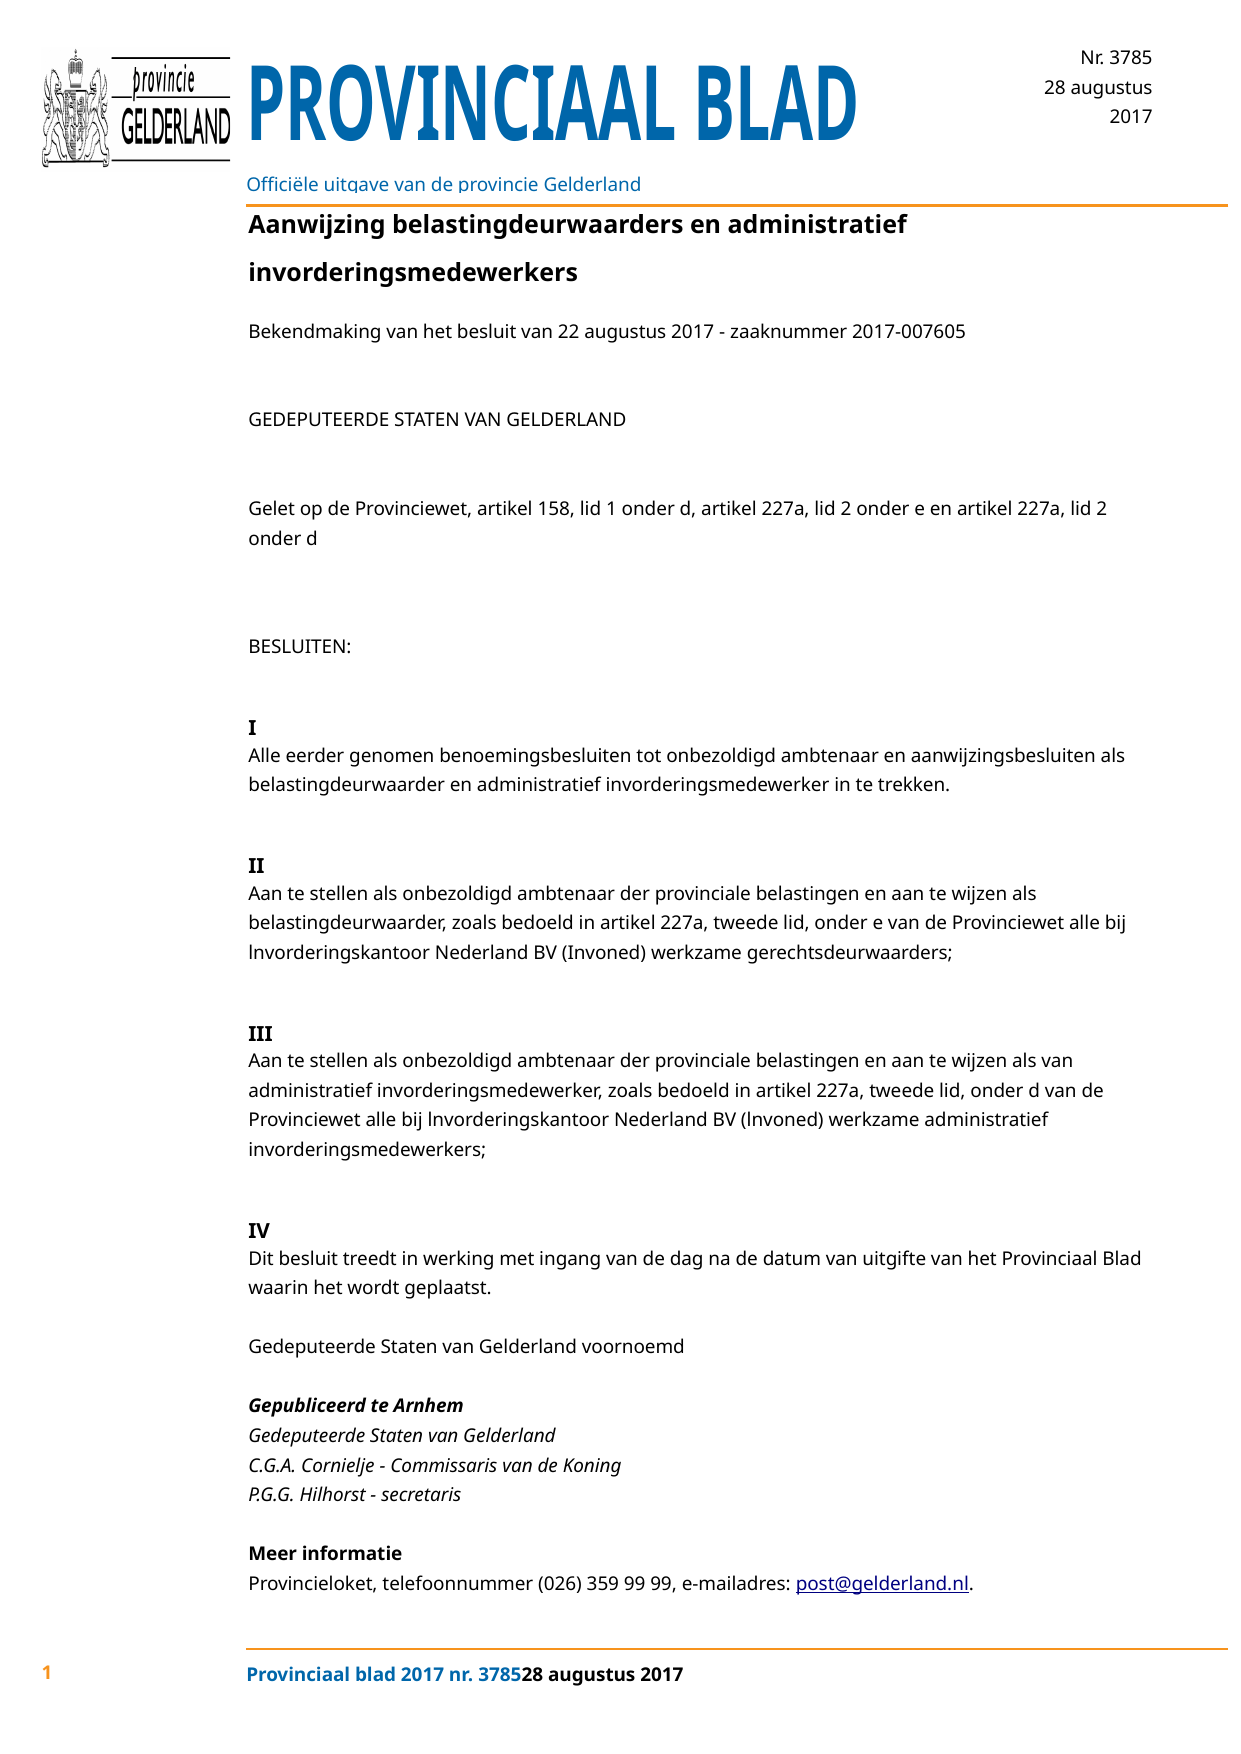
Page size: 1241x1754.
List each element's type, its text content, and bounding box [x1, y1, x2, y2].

text Alle eerder genomen benoemingsbesluiten tot onbezoldigd ambtenaar en aanwijzingsbesluiten als belastingdeurwaarder en administratief invorderingsmedewerker in te trekken. [248, 742, 1152, 797]
text Aanwijzing belastingdeurwaarders en administratief invorderingsmedewerkers [248, 207, 1152, 288]
text P.G.G. Hilhorst - secretaris [248, 1481, 1152, 1507]
picture [41, 47, 231, 172]
text Gedeputeerde Staten van Gelderland voornoemd [248, 1333, 1152, 1359]
text Provincieloket, telefoonnummer (026) 359 99 99, e-mailadres: post@gelderland.nl. [248, 1570, 1152, 1596]
text Gedeputeerde Staten van Gelderland [248, 1422, 1152, 1448]
text Aan te stellen als onbezoldigd ambtenaar der provinciale belastingen en aan te wijzen als belastingdeurwaarder, zoals bedoeld in artikel 227a, tweede lid, onder e van de Provinciewet alle bij lnvorderingskantoor Nederland BV (Invoned) werkzame gerechtsdeurwaarders; [248, 880, 1152, 965]
text Gelet op de Provinciewet, artikel 158, lid 1 onder d, artikel 227a, lid 2 onder e en artikel 227a, lid 2 onder d [248, 495, 1152, 551]
text Aan te stellen als onbezoldigd ambtenaar der provinciale belastingen en aan te wijzen als van administratief invorderingsmedewerker, zoals bedoeld in artikel 227a, tweede lid, onder d van de Provinciewet alle bij lnvorderingskantoor Nederland BV (lnvoned) werkzame administratief invorderingsmedewerkers; [248, 1047, 1152, 1162]
text C.G.A. Cornielje - Commissaris van de Koning [248, 1452, 1152, 1477]
text I [248, 713, 1152, 742]
text IV [248, 1216, 1152, 1245]
text Meer informatie [248, 1541, 1152, 1566]
text GEDEPUTEERDE STATEN VAN GELDERLAND [248, 407, 1152, 432]
text Dit besluit treedt in werking met ingang van de dag na de datum van uitgifte van het Provinciaal Blad waarin het wordt geplaatst. [248, 1245, 1152, 1300]
text II [248, 851, 1152, 880]
text III [248, 1019, 1152, 1047]
text Gepubliceerd te Arnhem [248, 1393, 1152, 1418]
text BESLUITEN: [248, 633, 1152, 659]
text Bekendmaking van het besluit van 22 augustus 2017 - zaaknummer 2017-007605 [248, 318, 1152, 344]
